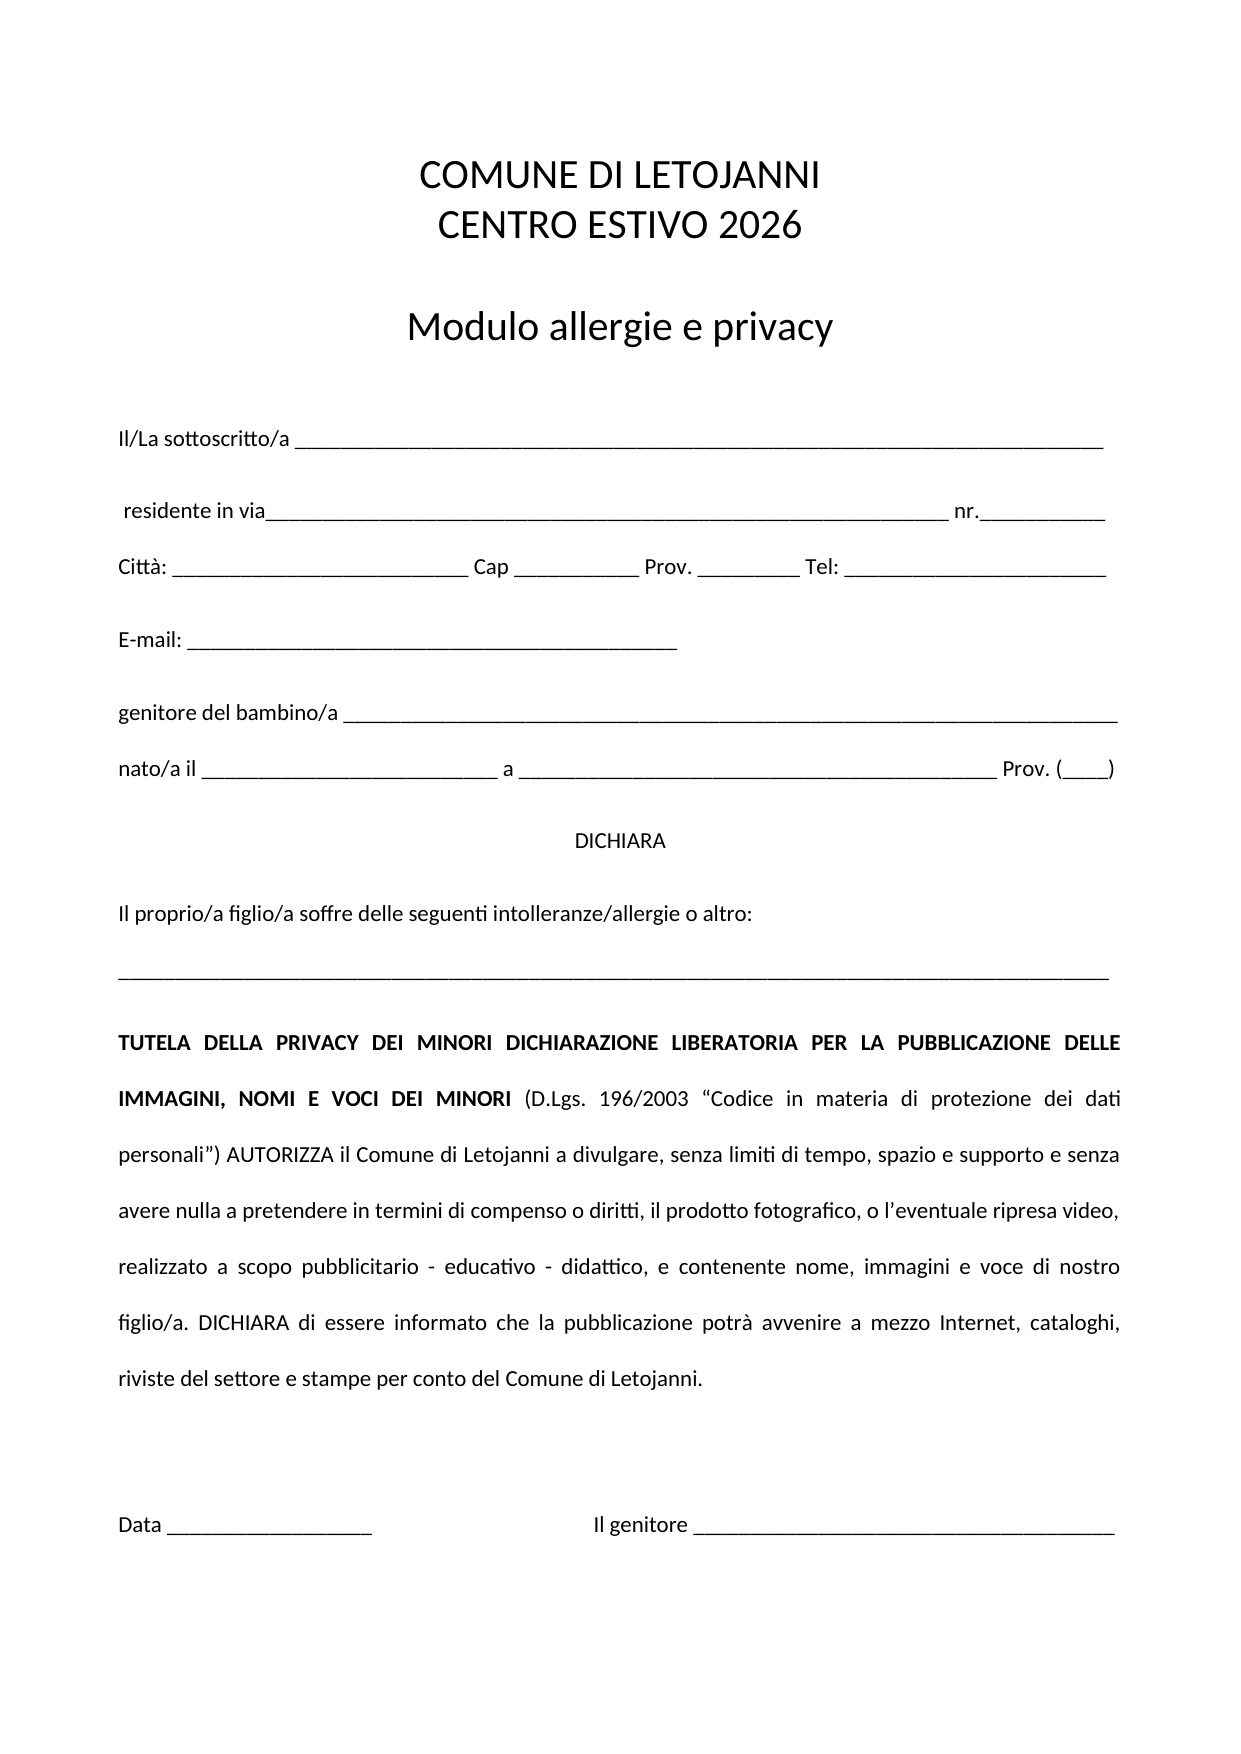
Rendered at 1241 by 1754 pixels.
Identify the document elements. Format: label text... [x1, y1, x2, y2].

text DICHIARA [118, 827, 1122, 854]
text TUTELA DELLA PRIVACY DEI MINORI DICHIARAZIONE LIBERATORIA PER LA PUBBLICAZIONE DELLE IMMAGINI, NOMI E VOCI DEI MINORI (D.Lgs. 196/2003 “Codice in materia di protezione dei dati personali”) AUTORIZZA il Comune di Letojanni a divulgare, senza limiti di tempo, spazio e supporto e senza avere nulla a pretendere in termini di compenso o diritti, il prodotto fotografico, o l’eventuale ripresa video, realizzato a scopo pubblicitario - educativo - didattico, e contenente nome, immagini e voce di nostro figlio/a. DICHIARA di essere informato che la pubblicazione potrà avvenire a mezzo Internet, cataloghi, riviste del settore e stampe per conto del Comune di Letojanni. [118, 1028, 1122, 1392]
text Modulo allergie e privacy [118, 300, 1122, 351]
text E-mail: ___________________________________________ [118, 625, 1122, 653]
text Il/La sottoscritto/a _______________________________________________________________________ [118, 424, 1122, 452]
text residente in via____________________________________________________________ nr.___________ Città: __________________________ Cap ___________ Prov. _________ Tel: _______________________ [118, 496, 1122, 580]
text Il proprio/a figlio/a soffre delle seguenti intolleranze/allergie o altro: _______________________________________________________________________________________ [118, 899, 1122, 983]
text genitore del bambino/a ____________________________________________________________________ nato/a il __________________________ a __________________________________________ Prov. (____) [118, 698, 1122, 782]
text Data __________________ Il genitore _____________________________________ [118, 1510, 1122, 1538]
text CENTRO ESTIVO 2026 [118, 198, 1122, 249]
text COMUNE DI LETOJANNI [118, 148, 1122, 198]
